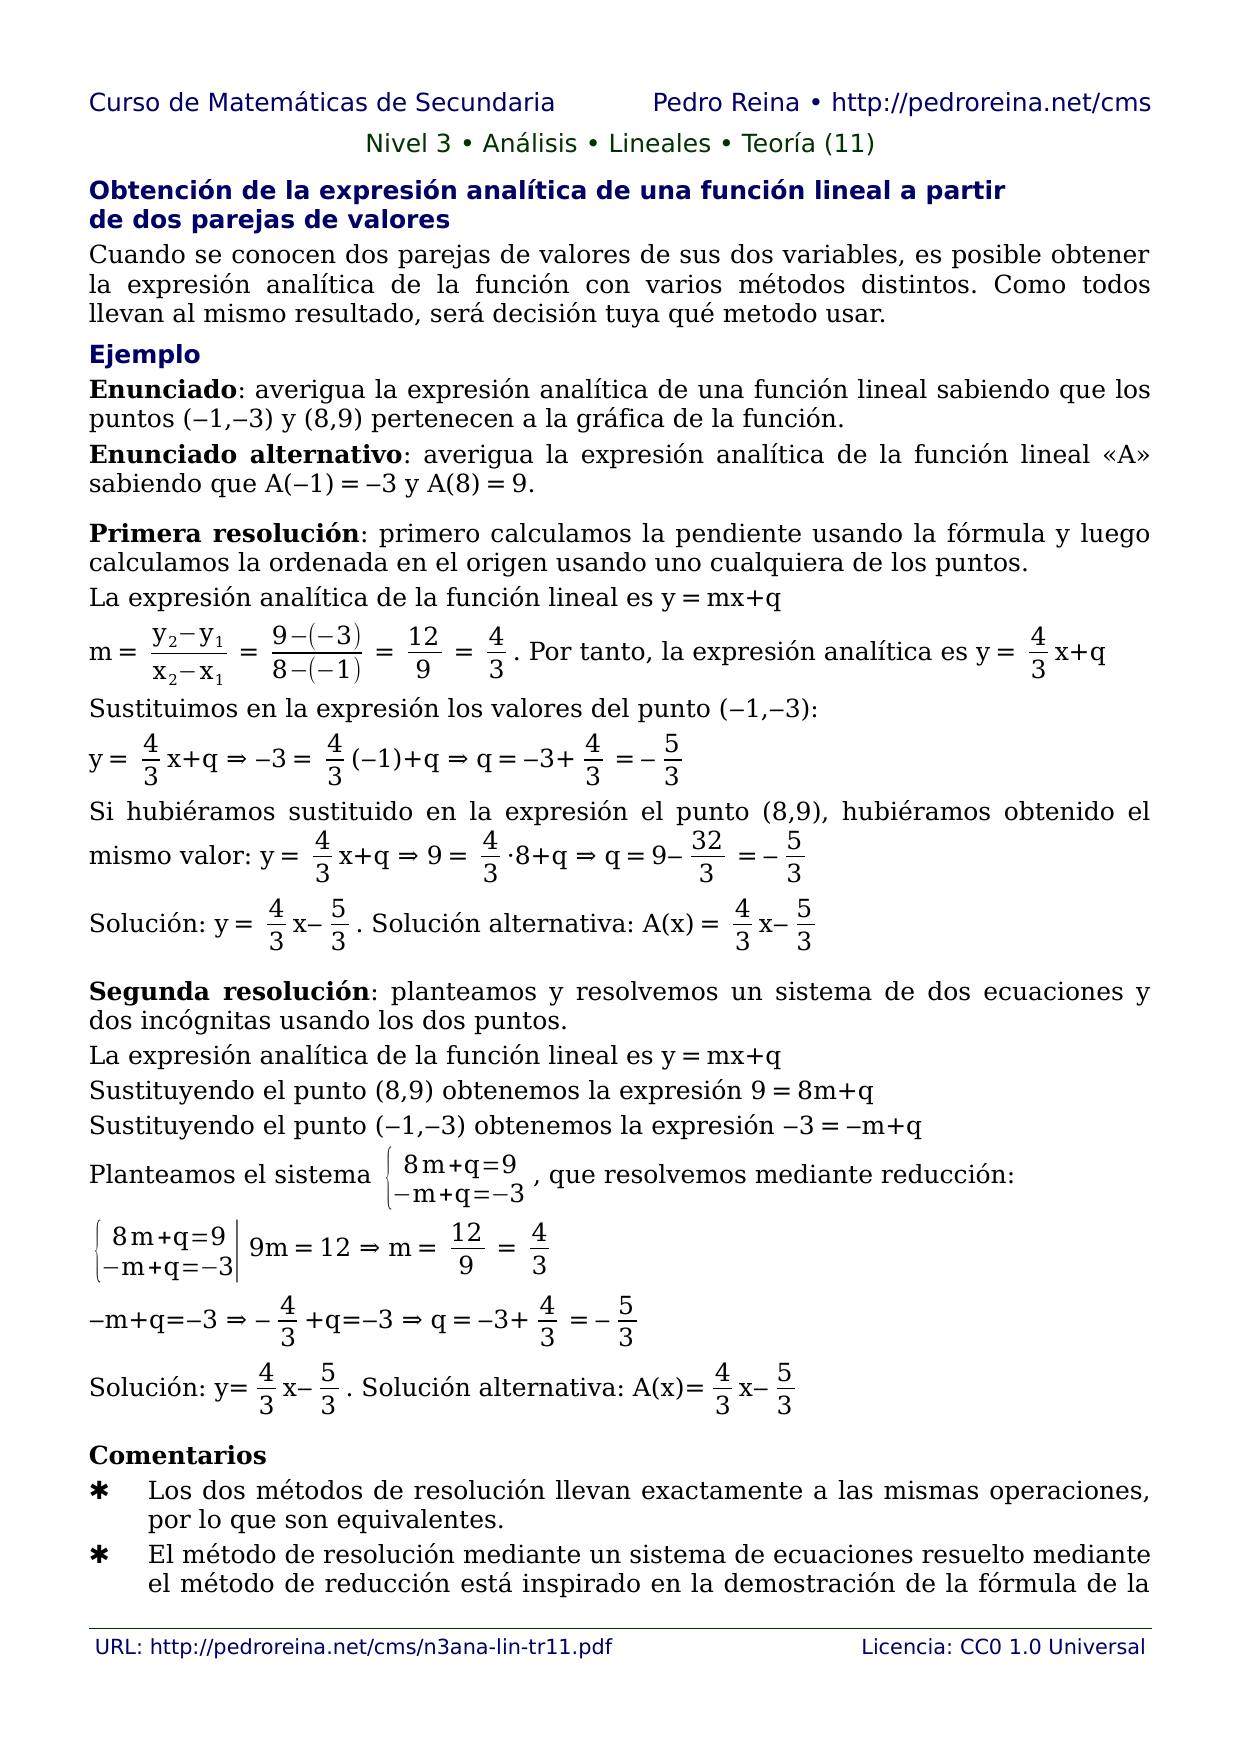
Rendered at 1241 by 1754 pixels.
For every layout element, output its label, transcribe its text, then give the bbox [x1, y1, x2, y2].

text Curso de Matemáticas de Secundaria Pedro Reina • http://pedroreina.net/cms [88, 88, 1152, 118]
text Primera resolución: primero calculamos la pendiente usando la fórmula y luego calculamos la ordenada en el origen usando uno cualquiera de los puntos. [88, 519, 1152, 577]
text ‒m+q=‒3 ⇒ ‒+q=‒3 ⇒ q = ‒3+ = ‒ [88, 1291, 1152, 1352]
text Ejemplo [88, 340, 1152, 369]
text Si hubiéramos sustituido en la expresión el punto (8,9), hubiéramos obtenido el mismo valor: y = x+q ⇒ 9 = ·8+q ⇒ q = 9‒ = ‒ [88, 797, 1152, 888]
text Sustituimos en la expresión los valores del punto (‒1,‒3): [88, 694, 1152, 723]
text 9m = 12 ⇒ m = = [88, 1218, 1152, 1284]
text Enunciado alternativo: averigua la expresión analítica de la función lineal «A» sabiendo que A(‒1) = ‒3 y A(8) = 9. [88, 439, 1152, 498]
text Solución: y=x‒. Solución alternativa: A(x)=x‒ [88, 1358, 1152, 1420]
text Enunciado: averigua la expresión analítica de una función lineal sabiendo que los puntos (‒1,‒3) y (8,9) pertenecen a la gráfica de la función. [88, 375, 1152, 434]
list El método de resolución mediante un sistema de ecuaciones resuelto mediante el método de reducción está inspirado en la demostración de la fórmula de la [88, 1540, 1152, 1599]
list Los dos métodos de resolución llevan exactamente a las mismas operaciones, por lo que son equivalentes. [88, 1476, 1152, 1534]
text La expresión analítica de la función lineal es y = mx+q [88, 1041, 1152, 1070]
text Comentarios [88, 1441, 1152, 1470]
text m = = = = . Por tanto, la expresión analítica es y = x+q [88, 618, 1152, 688]
text Nivel 3 • Análisis • Lineales • Teoría (11) [88, 129, 1152, 159]
text Planteamos el sistema , que resolvemos mediante reducción: [88, 1146, 1152, 1212]
text Sustituyendo el punto (‒1,‒3) obtenemos la expresión ‒3 = ‒m+q [88, 1111, 1152, 1141]
text Cuando se conocen dos parejas de valores de sus dos variables, es posible obtener la expresión analítica de la función con varios métodos distintos. Como todos llevan al mismo resultado, será decisión tuya qué metodo usar. [88, 241, 1152, 328]
text Obtención de la expresión analítica de una función lineal a partir de dos parejas de valores [88, 176, 1152, 235]
text Solución: y = x‒. Solución alternativa: A(x) = x‒ [88, 894, 1152, 956]
text Segunda resolución: planteamos y resolvemos un sistema de dos ecuaciones y dos incógnitas usando los dos puntos. [88, 977, 1152, 1035]
text La expresión analítica de la función lineal es y = mx+q [88, 583, 1152, 612]
text y = x+q ⇒ ‒3 = (‒1)+q ⇒ q = ‒3+ = ‒ [88, 729, 1152, 791]
text Sustituyendo el punto (8,9) obtenemos la expresión 9 = 8m+q [88, 1076, 1152, 1105]
